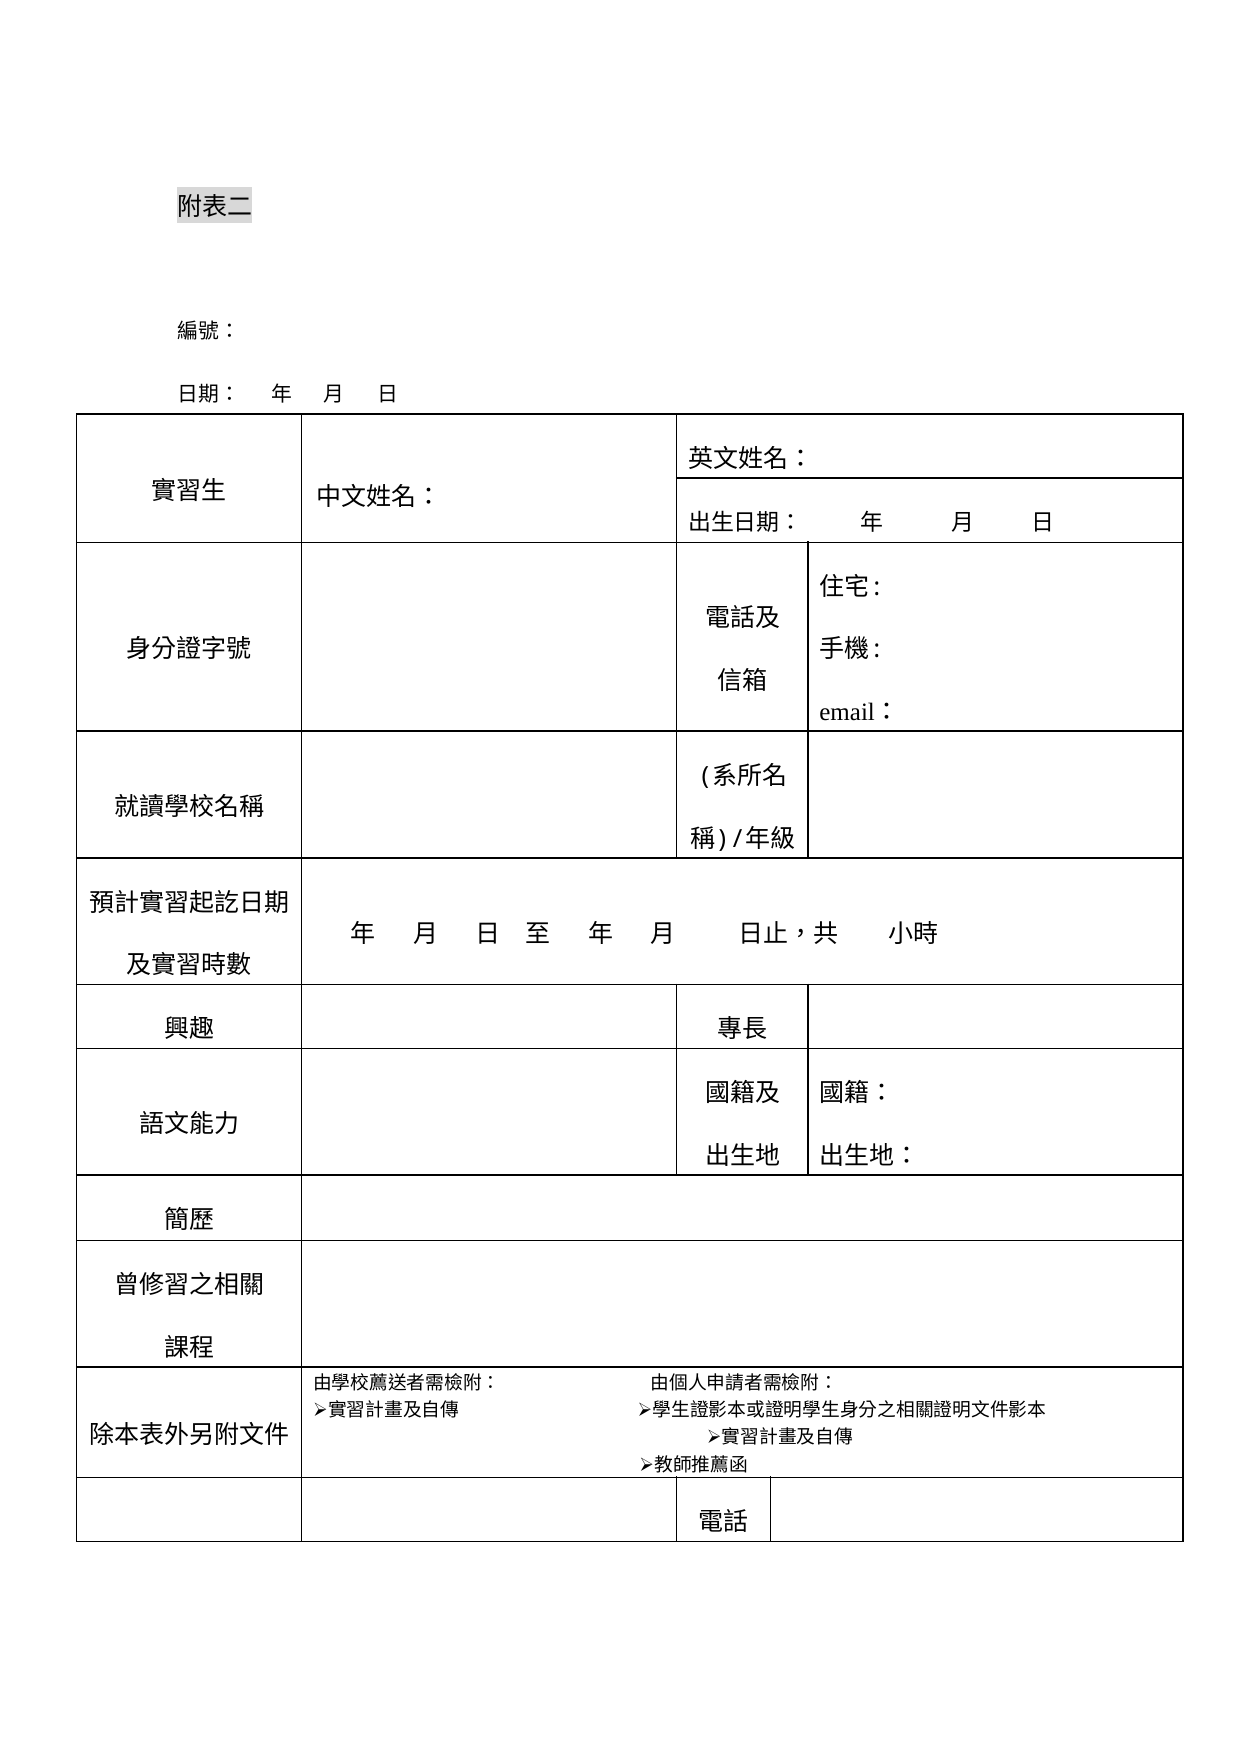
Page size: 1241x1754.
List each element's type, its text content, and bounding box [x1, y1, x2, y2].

text 附表二 [177, 163, 1137, 226]
table_cell 出生日期： 年 月 日 [677, 479, 1182, 541]
table_cell (系所名稱)/年級 [677, 732, 807, 857]
table_cell 電話及 信箱 [677, 543, 807, 730]
table_cell [302, 732, 676, 857]
table_cell [771, 1478, 1182, 1541]
table_cell 簡歷 [77, 1176, 301, 1239]
text 編號： [177, 288, 1137, 351]
table_cell 身分證字號 [77, 543, 301, 730]
table_cell [302, 1241, 1182, 1366]
table_cell 由學校薦送者需檢附： 由個人申請者需檢附： 實習計畫及自傳 學生證影本或證明學生身分之相關證明文件影本 實習計畫及自傳 教師推薦函 [302, 1368, 1182, 1476]
table_cell 曾修習之相關 課程 [77, 1241, 301, 1366]
table_cell 預計實習起訖日期 及實習時數 [77, 859, 301, 983]
table_cell [809, 985, 1182, 1048]
table_cell [302, 985, 676, 1048]
table_cell 語文能力 [77, 1049, 301, 1174]
table_header 中文姓名： [302, 415, 676, 541]
table_cell 國籍及 出生地 [677, 1049, 807, 1174]
table_cell [302, 543, 676, 730]
table_cell 興趣 [77, 985, 301, 1048]
table_cell [302, 1049, 676, 1174]
table_cell 住宅: 手機: email： [809, 543, 1182, 730]
table_cell 除本表外另附文件 [77, 1368, 301, 1476]
table_cell [302, 1478, 676, 1541]
table_cell 國籍： 出生地： [809, 1049, 1182, 1174]
table_cell 專長 [677, 985, 807, 1048]
table_header 英文姓名： [677, 415, 1182, 477]
table_cell 就讀學校名稱 [77, 732, 301, 857]
table_cell [302, 1176, 1182, 1239]
table_cell 電話 [677, 1478, 770, 1541]
text 日期： 年 月 日 [177, 351, 1137, 413]
table_cell 年 月 日 至 年 月 日止，共 小時 [302, 859, 1182, 983]
table_cell [809, 732, 1182, 857]
table_cell [77, 1478, 301, 1541]
table_header 實習生 [77, 415, 301, 541]
